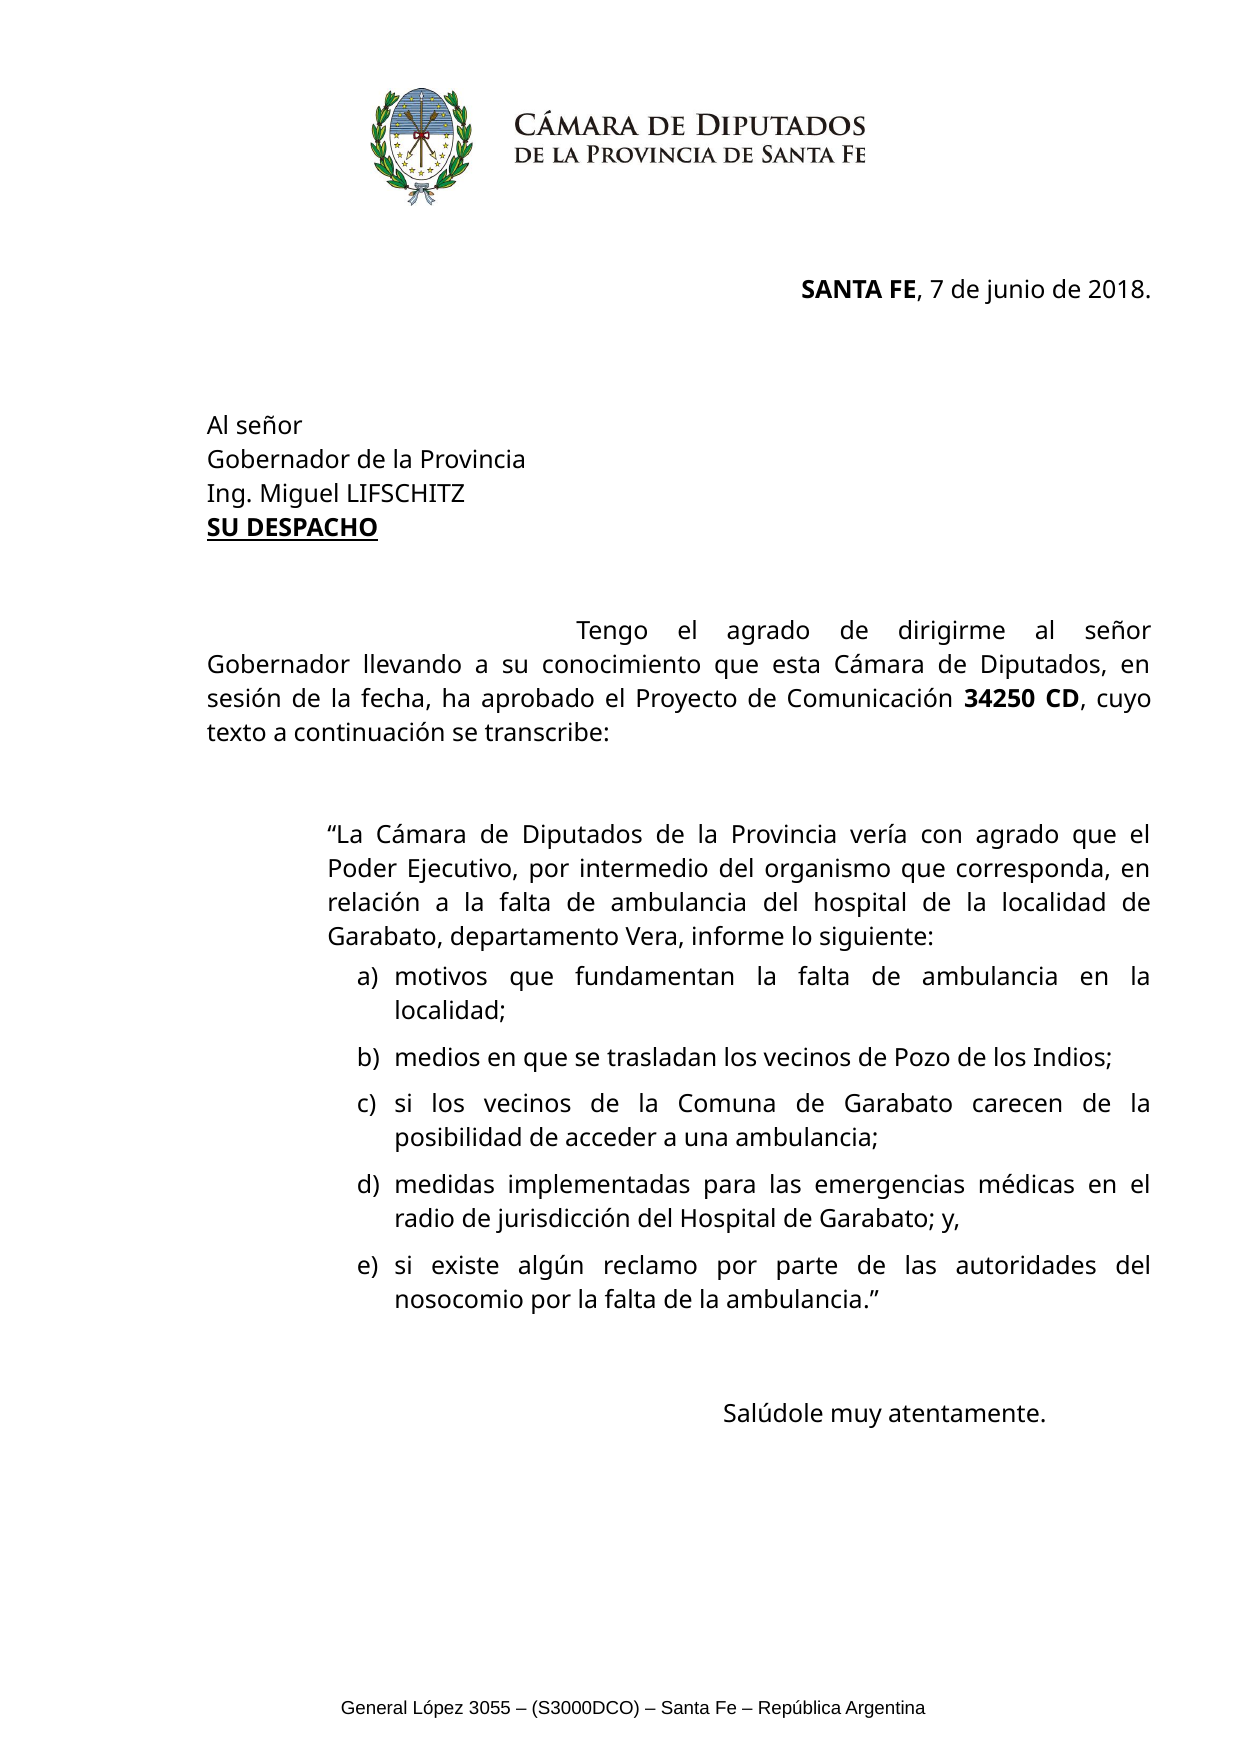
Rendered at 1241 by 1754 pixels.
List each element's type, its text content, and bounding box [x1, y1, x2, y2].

text Al señor [207, 408, 1152, 442]
list medidas implementadas para las emergencias médicas en el radio de jurisdicción del Hospital de Garabato; y, [357, 1167, 1152, 1235]
list medios en que se trasladan los vecinos de Pozo de los Indios; [357, 1039, 1152, 1073]
picture [370, 88, 866, 210]
text Gobernador de la Provincia [207, 442, 1152, 476]
list si los vecinos de la Comuna de Garabato carecen de la posibilidad de acceder a una ambulancia; [357, 1086, 1152, 1154]
text “La Cámara de Diputados de la Provincia vería con agrado que el Poder Ejecutivo, por intermedio del organismo que corresponda, en relación a la falta de ambulancia del hospital de la localidad de Garabato, departamento Vera, informe lo siguiente: [327, 817, 1152, 953]
text SANTA FE, 7 de junio de 2018. [207, 272, 1152, 306]
text Tengo el agrado de dirigirme al señor Gobernador llevando a su conocimiento que esta Cámara de Diputados, en sesión de la fecha, ha aprobado el Proyecto de Comunicación 34250 CD, cuyo texto a continuación se transcribe: [207, 612, 1152, 748]
text SU DESPACHO [207, 510, 1152, 544]
list motivos que fundamentan la falta de ambulancia en la localidad; [357, 959, 1152, 1027]
text Ing. Miguel LIFSCHITZ [207, 476, 1152, 510]
text Salúdole muy atentamente. [649, 1396, 1152, 1430]
list si existe algún reclamo por parte de las autoridades del nosocomio por la falta de la ambulancia.” [357, 1247, 1152, 1315]
